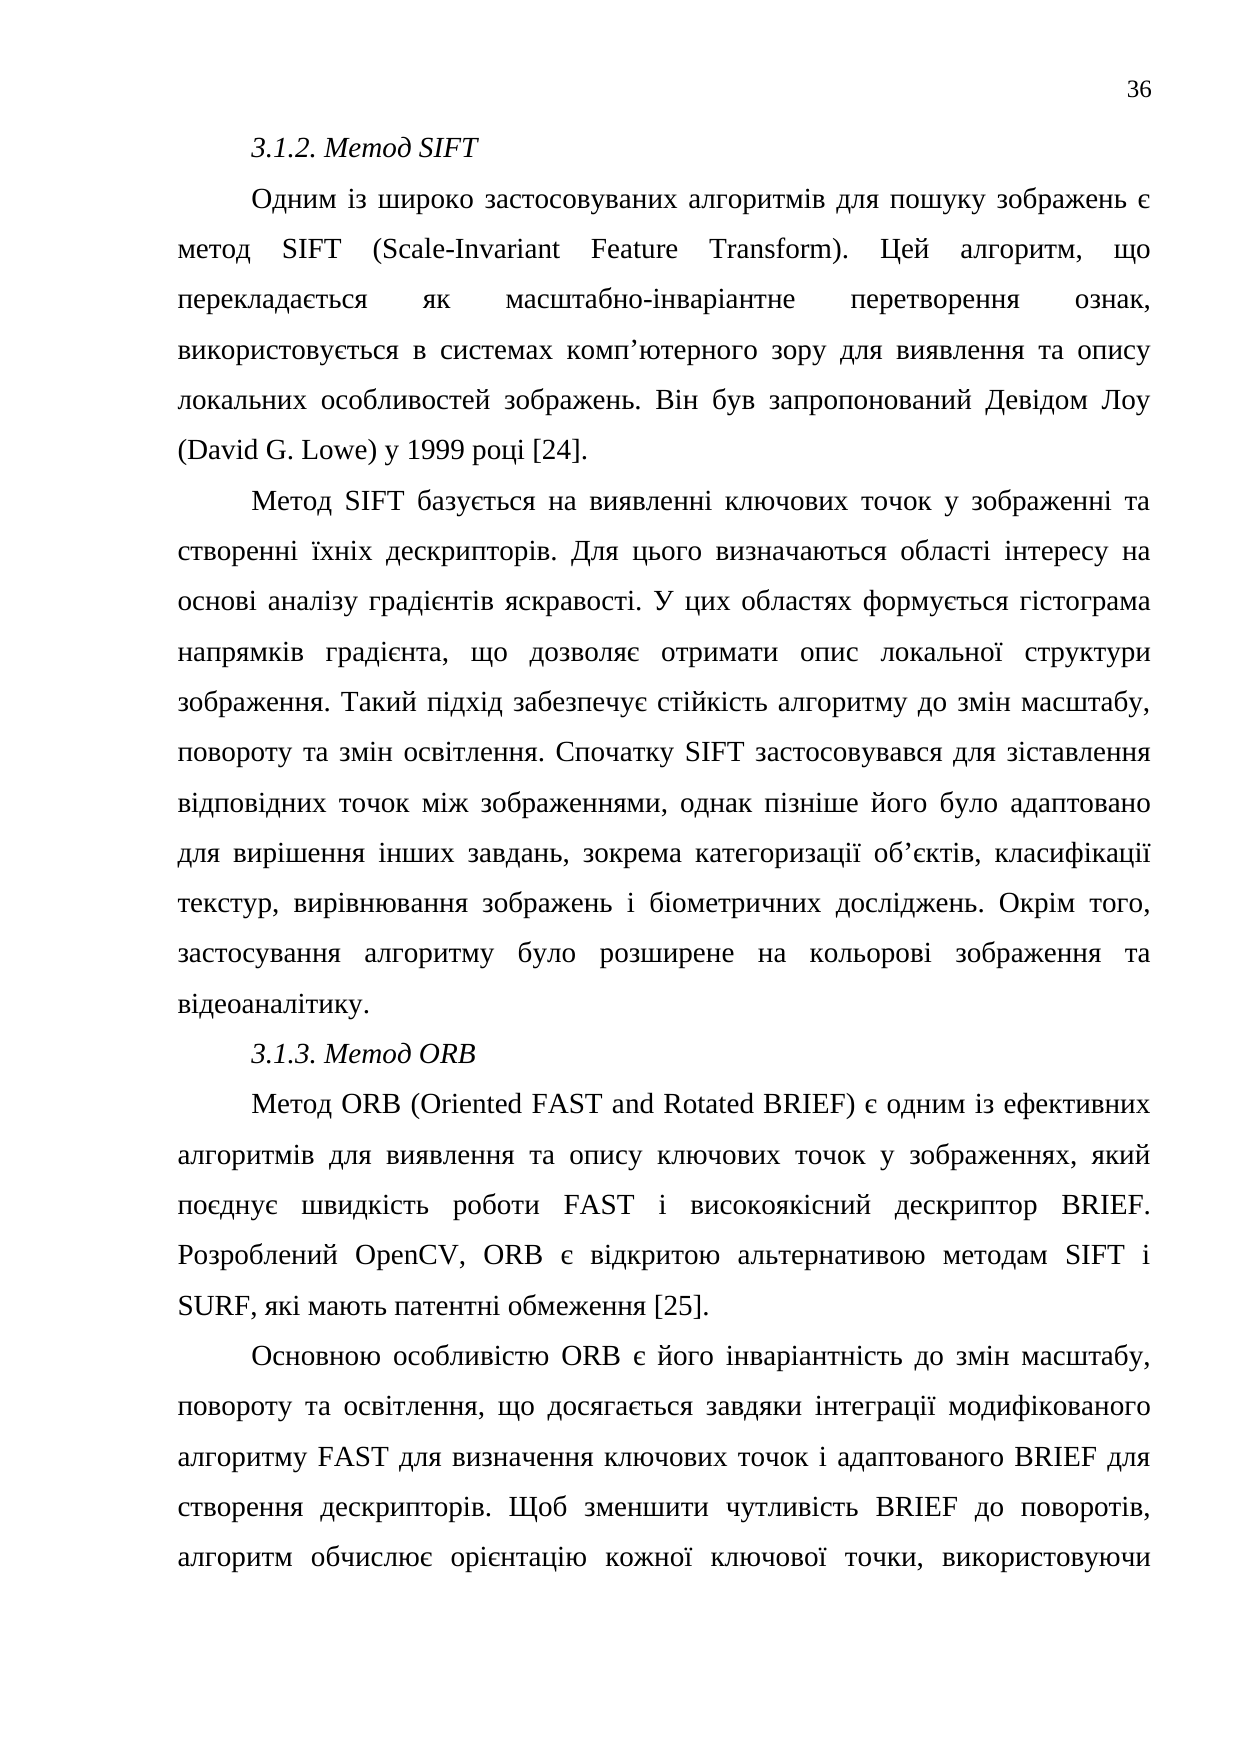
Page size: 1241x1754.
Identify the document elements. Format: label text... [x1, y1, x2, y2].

text 3.1.2. Метод SIFT [177, 131, 1152, 164]
text Основною особливістю ORB є його інваріантність до змін масштабу, повороту та освітлення, що досягається завдяки інтеграції модифікованого алгоритму FAST для визначення ключових точок і адаптованого BRIEF для створення дескрипторів. Щоб зменшити чутливість BRIEF до поворотів, алгоритм обчислює орієнтацію кожної ключової точки, використовуючи [177, 1338, 1152, 1573]
text 3.1.3. Метод ORB [177, 1036, 1152, 1070]
text Метод SIFT базується на виявленні ключових точок у зображенні та створенні їхніх дескрипторів. Для цього визначаються області інтересу на основі аналізу градієнтів яскравості. У цих областях формується гістограма напрямків градієнта, що дозволяє отримати опис локальної структури зображення. Такий підхід забезпечує стійкість алгоритму до змін масштабу, повороту та змін освітлення. Спочатку SIFT застосовувався для зіставлення відповідних точок між зображеннями, однак пізніше його було адаптовано для вирішення інших завдань, зокрема категоризації об’єктів, класифікації текстур, вирівнювання зображень і біометричних досліджень. Окрім того, застосування алгоритму було розширене на кольорові зображення та відеоаналітику. [177, 483, 1152, 1019]
text Одним із широко застосовуваних алгоритмів для пошуку зображень є метод SIFT (Scale-Invariant Feature Transform). Цей алгоритм, що перекладається як масштабно-інваріантне перетворення ознак, використовується в системах комп’ютерного зору для виявлення та опису локальних особливостей зображень. Він був запропонований Девідом Лоу (David G. Lowe) у 1999 році [24]. [177, 181, 1152, 466]
text Метод ORB (Oriented FAST and Rotated BRIEF) є одним із ефективних алгоритмів для виявлення та опису ключових точок у зображеннях, який поєднує швидкість роботи FAST і високоякісний дескриптор BRIEF. Розроблений OpenCV, ORB є відкритою альтернативою методам SIFT і SURF, які мають патентні обмеження [25]. [177, 1087, 1152, 1321]
